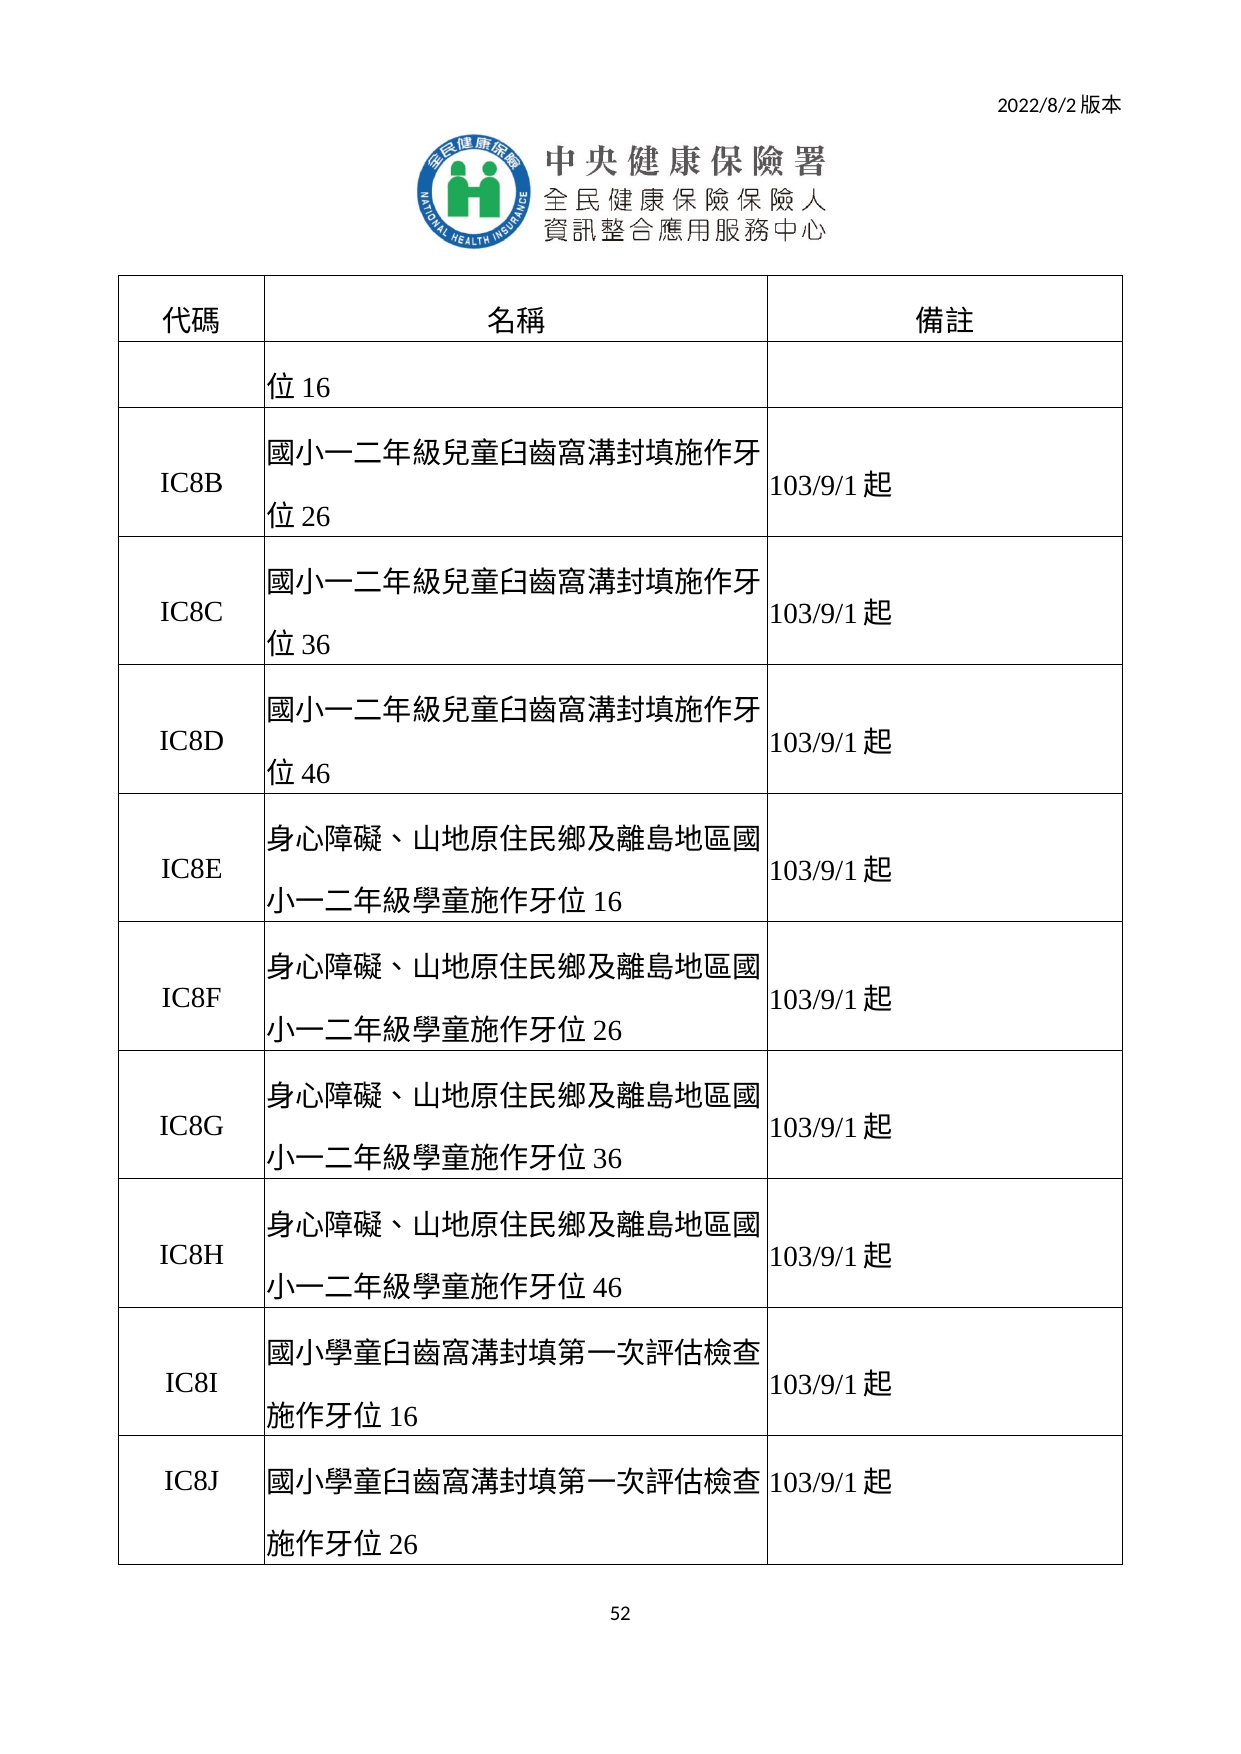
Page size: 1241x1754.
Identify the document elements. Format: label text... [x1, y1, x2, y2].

table_cell 國小學童臼齒窩溝封填第一次評估檢查施作牙位16 [265, 1308, 767, 1435]
table_cell 103/9/1起 [768, 537, 1122, 664]
table_cell IC8J [119, 1436, 264, 1564]
table_cell IC8H [119, 1179, 264, 1307]
table_cell 103/9/1起 [768, 408, 1122, 536]
table_cell IC8G [119, 1051, 264, 1178]
table_cell [768, 342, 1122, 407]
table_cell 身心障礙、山地原住民鄉及離島地區國小一二年級學童施作牙位26 [265, 922, 767, 1050]
table_cell 103/9/1起 [768, 794, 1122, 921]
table_cell 國小一二年級兒童臼齒窩溝封填施作牙位36 [265, 537, 767, 664]
table_cell [119, 342, 264, 407]
table_cell IC8B [119, 408, 264, 536]
table_cell 國小學童臼齒窩溝封填第一次評估檢查施作牙位26 [265, 1436, 767, 1564]
table_cell IC8D [119, 665, 264, 793]
table_cell 103/9/1起 [768, 1051, 1122, 1178]
table_header 備註 [768, 276, 1122, 341]
table_cell 103/9/1起 [768, 1308, 1122, 1435]
table_cell 103/9/1起 [768, 1179, 1122, 1307]
table_cell IC8F [119, 922, 264, 1050]
table_cell IC8I [119, 1308, 264, 1435]
table_cell 國小一二年級兒童臼齒窩溝封填施作牙位46 [265, 665, 767, 793]
table_cell 位16 [265, 342, 767, 407]
table_cell IC8E [119, 794, 264, 921]
table_header 名稱 [265, 276, 767, 341]
table_cell 103/9/1起 [768, 1436, 1122, 1564]
table_cell 103/9/1起 [768, 922, 1122, 1050]
table_header 代碼 [119, 276, 264, 341]
table_cell 國小一二年級兒童臼齒窩溝封填施作牙位26 [265, 408, 767, 536]
table_cell 身心障礙、山地原住民鄉及離島地區國小一二年級學童施作牙位36 [265, 1051, 767, 1178]
table_cell 身心障礙、山地原住民鄉及離島地區國小一二年級學童施作牙位46 [265, 1179, 767, 1307]
table_cell IC8C [119, 537, 264, 664]
table_cell 身心障礙、山地原住民鄉及離島地區國小一二年級學童施作牙位16 [265, 794, 767, 921]
table_cell 103/9/1起 [768, 665, 1122, 793]
